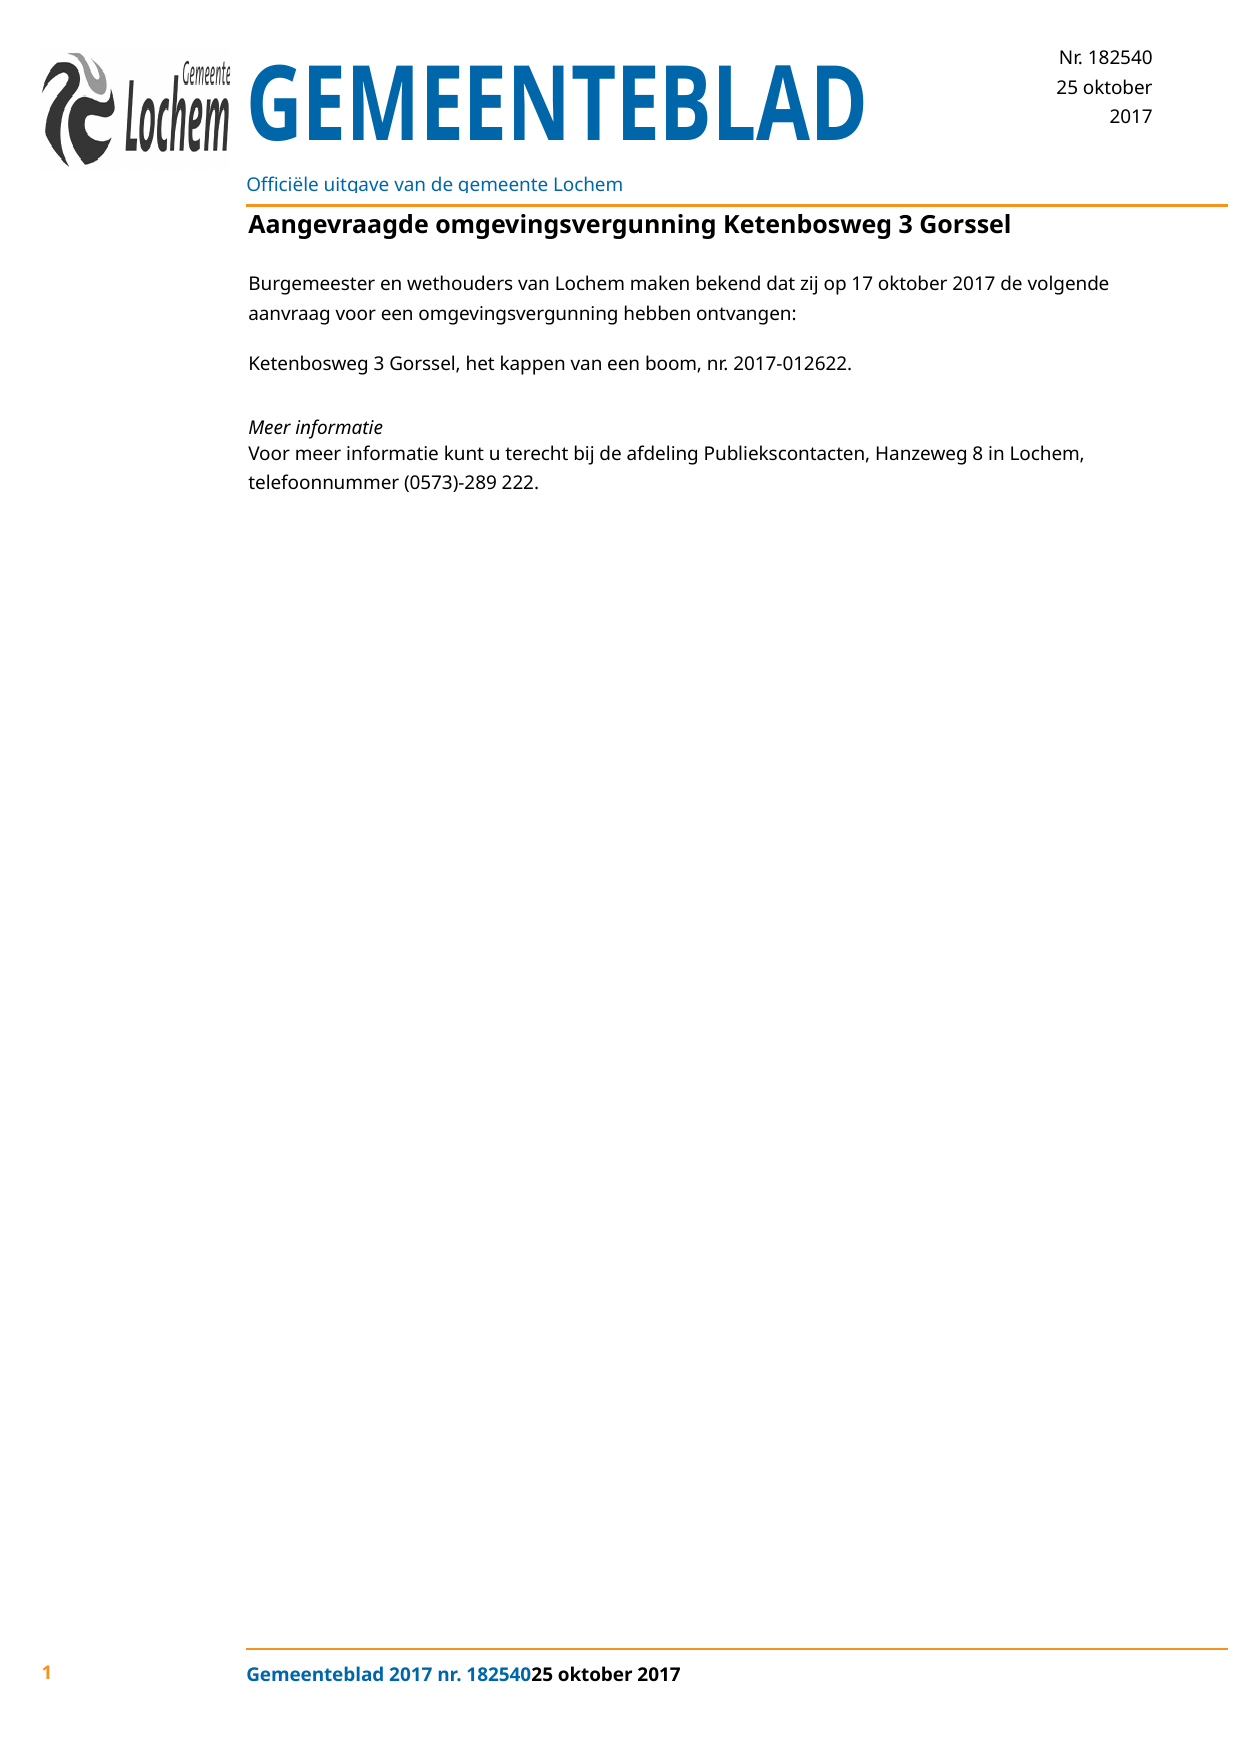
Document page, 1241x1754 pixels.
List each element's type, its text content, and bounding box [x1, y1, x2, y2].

text Ketenbosweg 3 Gorssel, het kappen van een boom, nr. 2017-012622. [248, 350, 1152, 376]
text Burgemeester en wethouders van Lochem maken bekend dat zij op 17 oktober 2017 de volgende aanvraag voor een omgevingsvergunning hebben ontvangen: [248, 270, 1152, 326]
text Aangevraagde omgevingsvergunning Ketenbosweg 3 Gorssel [248, 207, 1152, 241]
picture [41, 47, 231, 172]
text Voor meer informatie kunt u terecht bij de afdeling Publiekscontacten, Hanzeweg 8 in Lochem, telefoonnummer (0573)-289 222. [248, 440, 1152, 495]
text Meer informatie [248, 414, 1152, 440]
